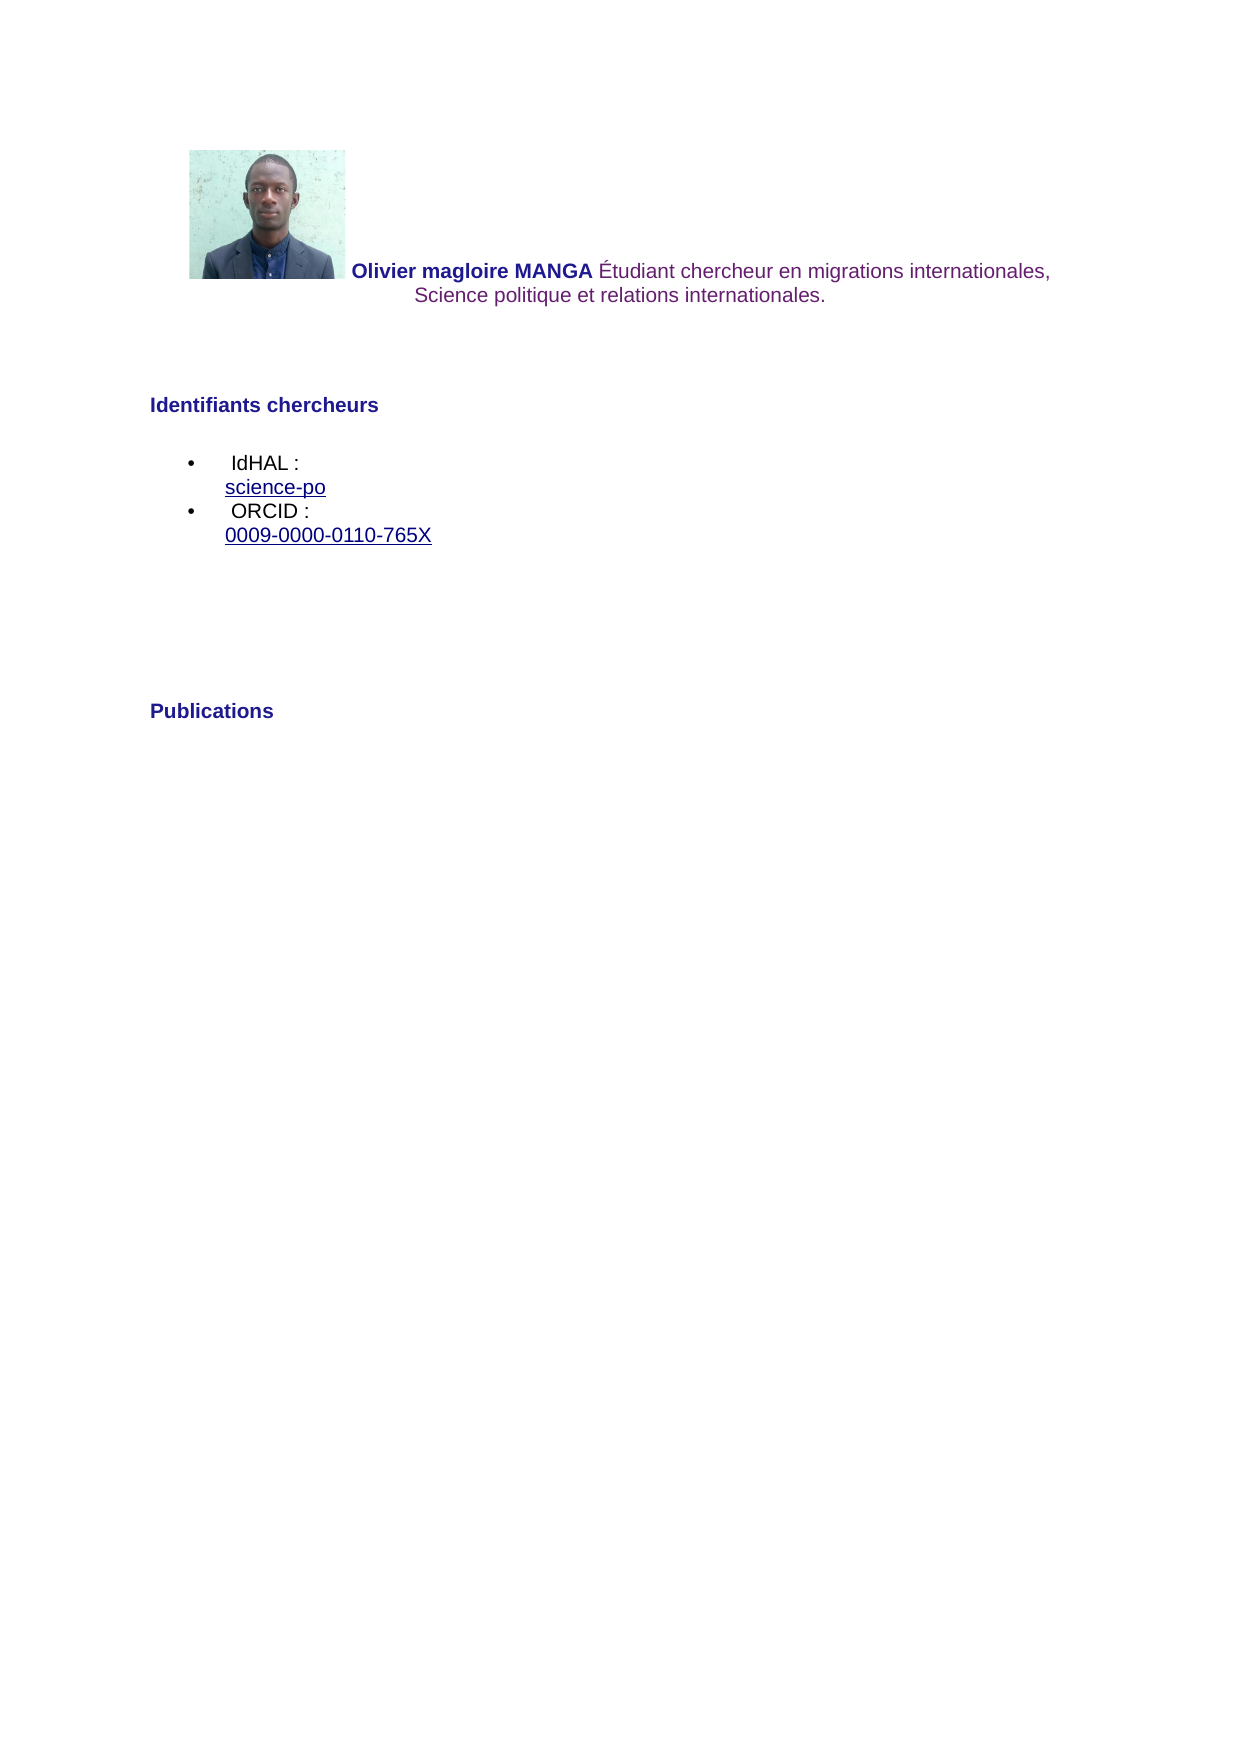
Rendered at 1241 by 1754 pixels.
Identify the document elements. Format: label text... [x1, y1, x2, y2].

list science-po [187, 475, 1090, 499]
subtitle Olivier magloire MANGA Étudiant chercheur en migrations internationales, Science politique et relations internationales. [150, 150, 1090, 306]
subtitle Publications [150, 699, 1090, 723]
list IdHAL : [187, 451, 1090, 475]
picture [189, 150, 346, 279]
list 0009-0000-0110-765X [187, 523, 1090, 547]
subtitle Identifiants chercheurs [150, 393, 1090, 417]
list ORCID : [187, 499, 1090, 523]
